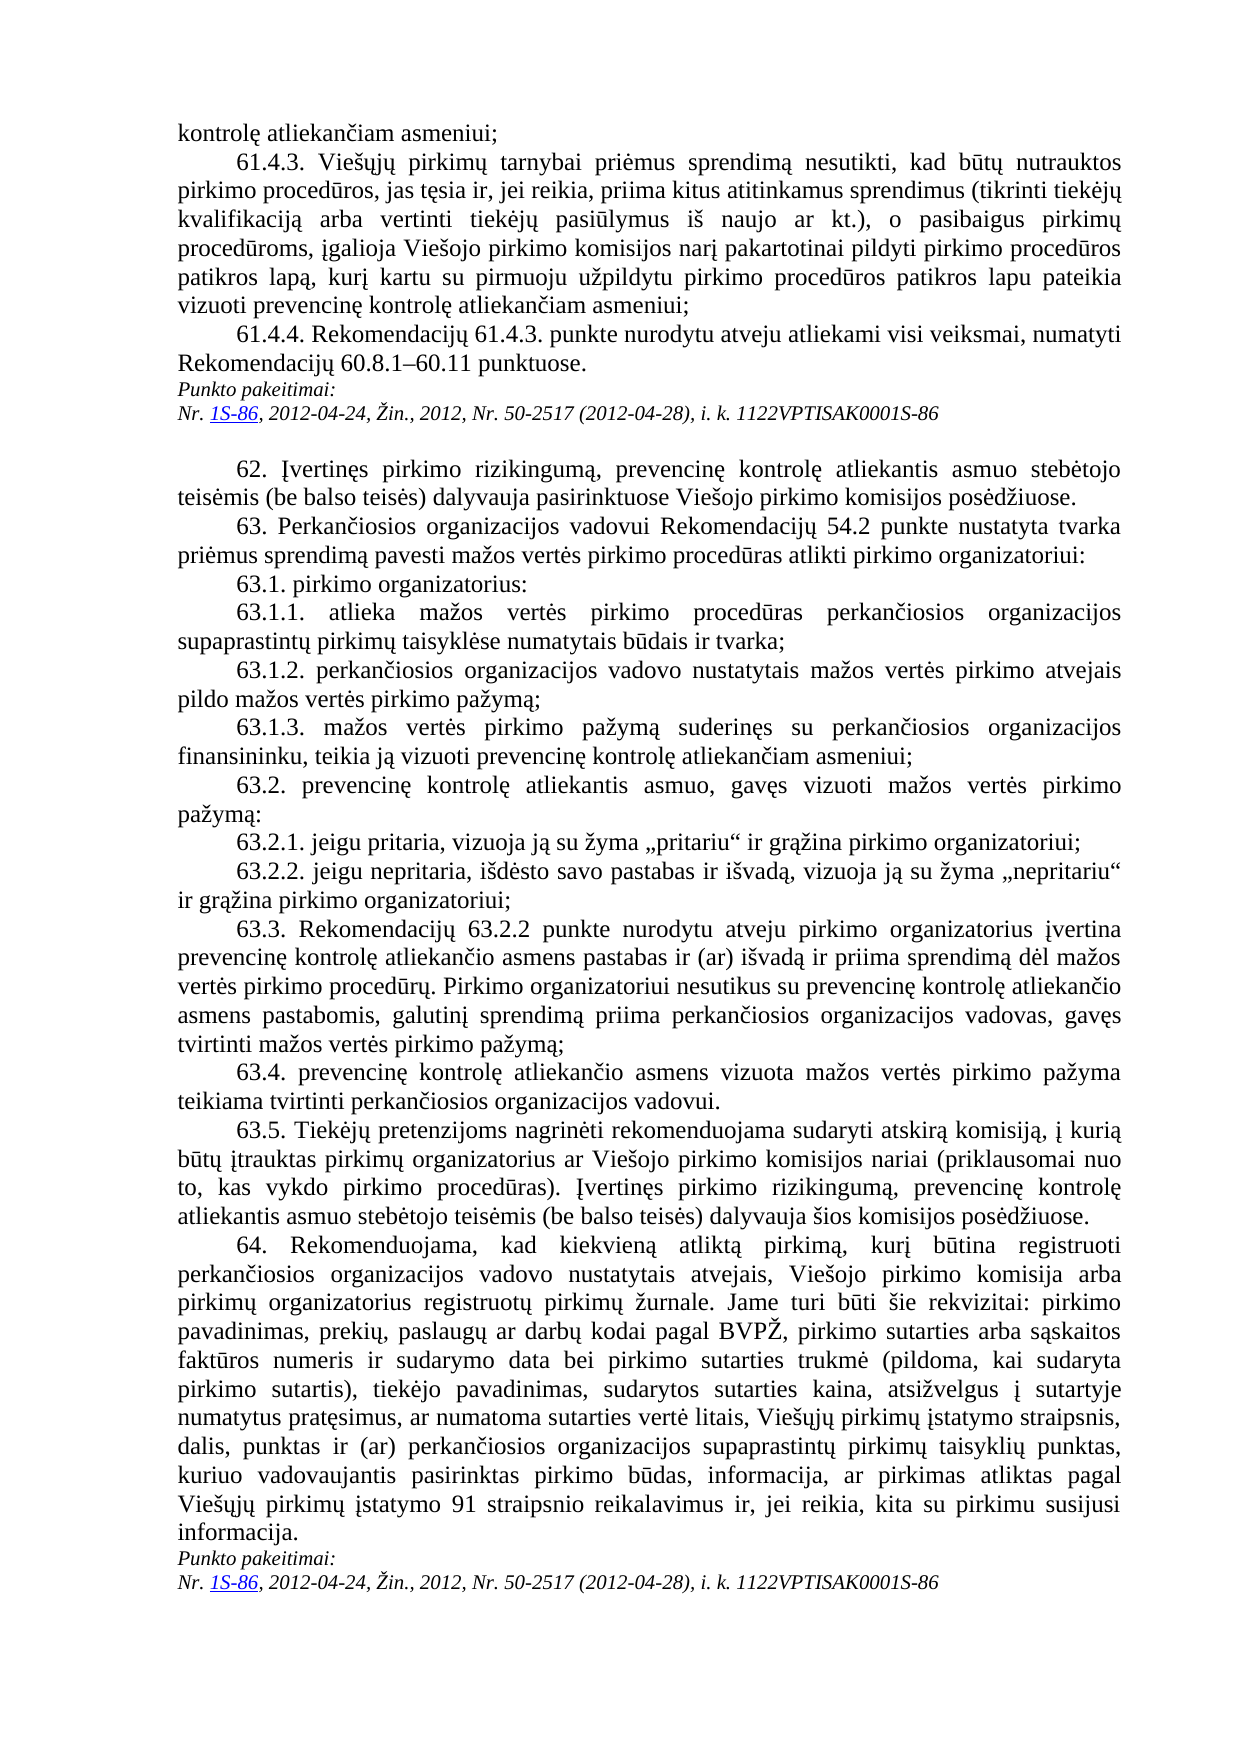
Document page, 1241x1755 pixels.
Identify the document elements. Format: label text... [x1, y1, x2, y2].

text 63.4. prevencinę kontrolę atliekančio asmens vizuota mažos vertės pirkimo pažyma teikiama tvirtinti perkančiosios organizacijos vadovui. [177, 1057, 1122, 1115]
text 63. Perkančiosios organizacijos vadovui Rekomendacijų 54.2 punkte nustatyta tvarka priėmus sprendimą pavesti mažos vertės pirkimo procedūras atlikti pirkimo organizatoriui: [177, 511, 1122, 569]
text 63.1.3. mažos vertės pirkimo pažymą suderinęs su perkančiosios organizacijos finansininku, teikia ją vizuoti prevencinę kontrolę atliekančiam asmeniui; [177, 712, 1122, 770]
text 61.4.4. Rekomendacijų 61.4.3. punkte nurodytu atveju atliekami visi veiksmai, numatyti Rekomendacijų 60.8.1–60.11 punktuose. [177, 319, 1122, 377]
text Punkto pakeitimai: [177, 1546, 1122, 1570]
text 62. Įvertinęs pirkimo rizikingumą, prevencinę kontrolę atliekantis asmuo stebėtojo teisėmis (be balso teisės) dalyvauja pasirinktuose Viešojo pirkimo komisijos posėdžiuose. [177, 454, 1122, 511]
text 61.4.3. Viešųjų pirkimų tarnybai priėmus sprendimą nesutikti, kad būtų nutrauktos pirkimo procedūros, jas tęsia ir, jei reikia, priima kitus atitinkamus sprendimus (tikrinti tiekėjų kvalifikaciją arba vertinti tiekėjų pasiūlymus iš naujo ar kt.), o pasibaigus pirkimų procedūroms, įgalioja Viešojo pirkimo komisijos narį pakartotinai pildyti pirkimo procedūros patikros lapą, kurį kartu su pirmuoju užpildytu pirkimo procedūros patikros lapu pateikia vizuoti prevencinę kontrolę atliekančiam asmeniui; [177, 147, 1122, 319]
text Nr. 1S-86, 2012-04-24, Žin., 2012, Nr. 50-2517 (2012-04-28), i. k. 1122VPTISAK0001S-86 [177, 401, 1122, 425]
text 63.5. Tiekėjų pretenzijoms nagrinėti rekomenduojama sudaryti atskirą komisiją, į kurią būtų įtrauktas pirkimų organizatorius ar Viešojo pirkimo komisijos nariai (priklausomai nuo to, kas vykdo pirkimo procedūras). Įvertinęs pirkimo rizikingumą, prevencinę kontrolę atliekantis asmuo stebėtojo teisėmis (be balso teisės) dalyvauja šios komisijos posėdžiuose. [177, 1115, 1122, 1230]
text 63.1. pirkimo organizatorius: [177, 569, 1122, 597]
text 63.1.2. perkančiosios organizacijos vadovo nustatytais mažos vertės pirkimo atvejais pildo mažos vertės pirkimo pažymą; [177, 655, 1122, 712]
text Punkto pakeitimai: [177, 377, 1122, 401]
text 63.3. Rekomendacijų 63.2.2 punkte nurodytu atveju pirkimo organizatorius įvertina prevencinę kontrolę atliekančio asmens pastabas ir (ar) išvadą ir priima sprendimą dėl mažos vertės pirkimo procedūrų. Pirkimo organizatoriui nesutikus su prevencinę kontrolę atliekančio asmens pastabomis, galutinį sprendimą priima perkančiosios organizacijos vadovas, gavęs tvirtinti mažos vertės pirkimo pažymą; [177, 914, 1122, 1057]
text 63.2.1. jeigu pritaria, vizuoja ją su žyma „pritariu“ ir grąžina pirkimo organizatoriui; [177, 827, 1122, 856]
text kontrolę atliekančiam asmeniui; [177, 118, 1122, 147]
text 64. Rekomenduojama, kad kiekvieną atliktą pirkimą, kurį būtina registruoti perkančiosios organizacijos vadovo nustatytais atvejais, Viešojo pirkimo komisija arba pirkimų organizatorius registruotų pirkimų žurnale. Jame turi būti šie rekvizitai: pirkimo pavadinimas, prekių, paslaugų ar darbų kodai pagal BVPŽ, pirkimo sutarties arba sąskaitos faktūros numeris ir sudarymo data bei pirkimo sutarties trukmė (pildoma, kai sudaryta pirkimo sutartis), tiekėjo pavadinimas, sudarytos sutarties kaina, atsižvelgus į sutartyje numatytus pratęsimus, ar numatoma sutarties vertė litais, Viešųjų pirkimų įstatymo straipsnis, dalis, punktas ir (ar) perkančiosios organizacijos supaprastintų pirkimų taisyklių punktas, kuriuo vadovaujantis pasirinktas pirkimo būdas, informacija, ar pirkimas atliktas pagal Viešųjų pirkimų įstatymo 91 straipsnio reikalavimus ir, jei reikia, kita su pirkimu susijusi informacija. [177, 1230, 1122, 1546]
text Nr. 1S-86, 2012-04-24, Žin., 2012, Nr. 50-2517 (2012-04-28), i. k. 1122VPTISAK0001S-86 [177, 1570, 1122, 1594]
text 63.1.1. atlieka mažos vertės pirkimo procedūras perkančiosios organizacijos supaprastintų pirkimų taisyklėse numatytais būdais ir tvarka; [177, 597, 1122, 655]
text 63.2. prevencinę kontrolę atliekantis asmuo, gavęs vizuoti mažos vertės pirkimo pažymą: [177, 770, 1122, 827]
text 63.2.2. jeigu nepritaria, išdėsto savo pastabas ir išvadą, vizuoja ją su žyma „nepritariu“ ir grąžina pirkimo organizatoriui; [177, 856, 1122, 914]
